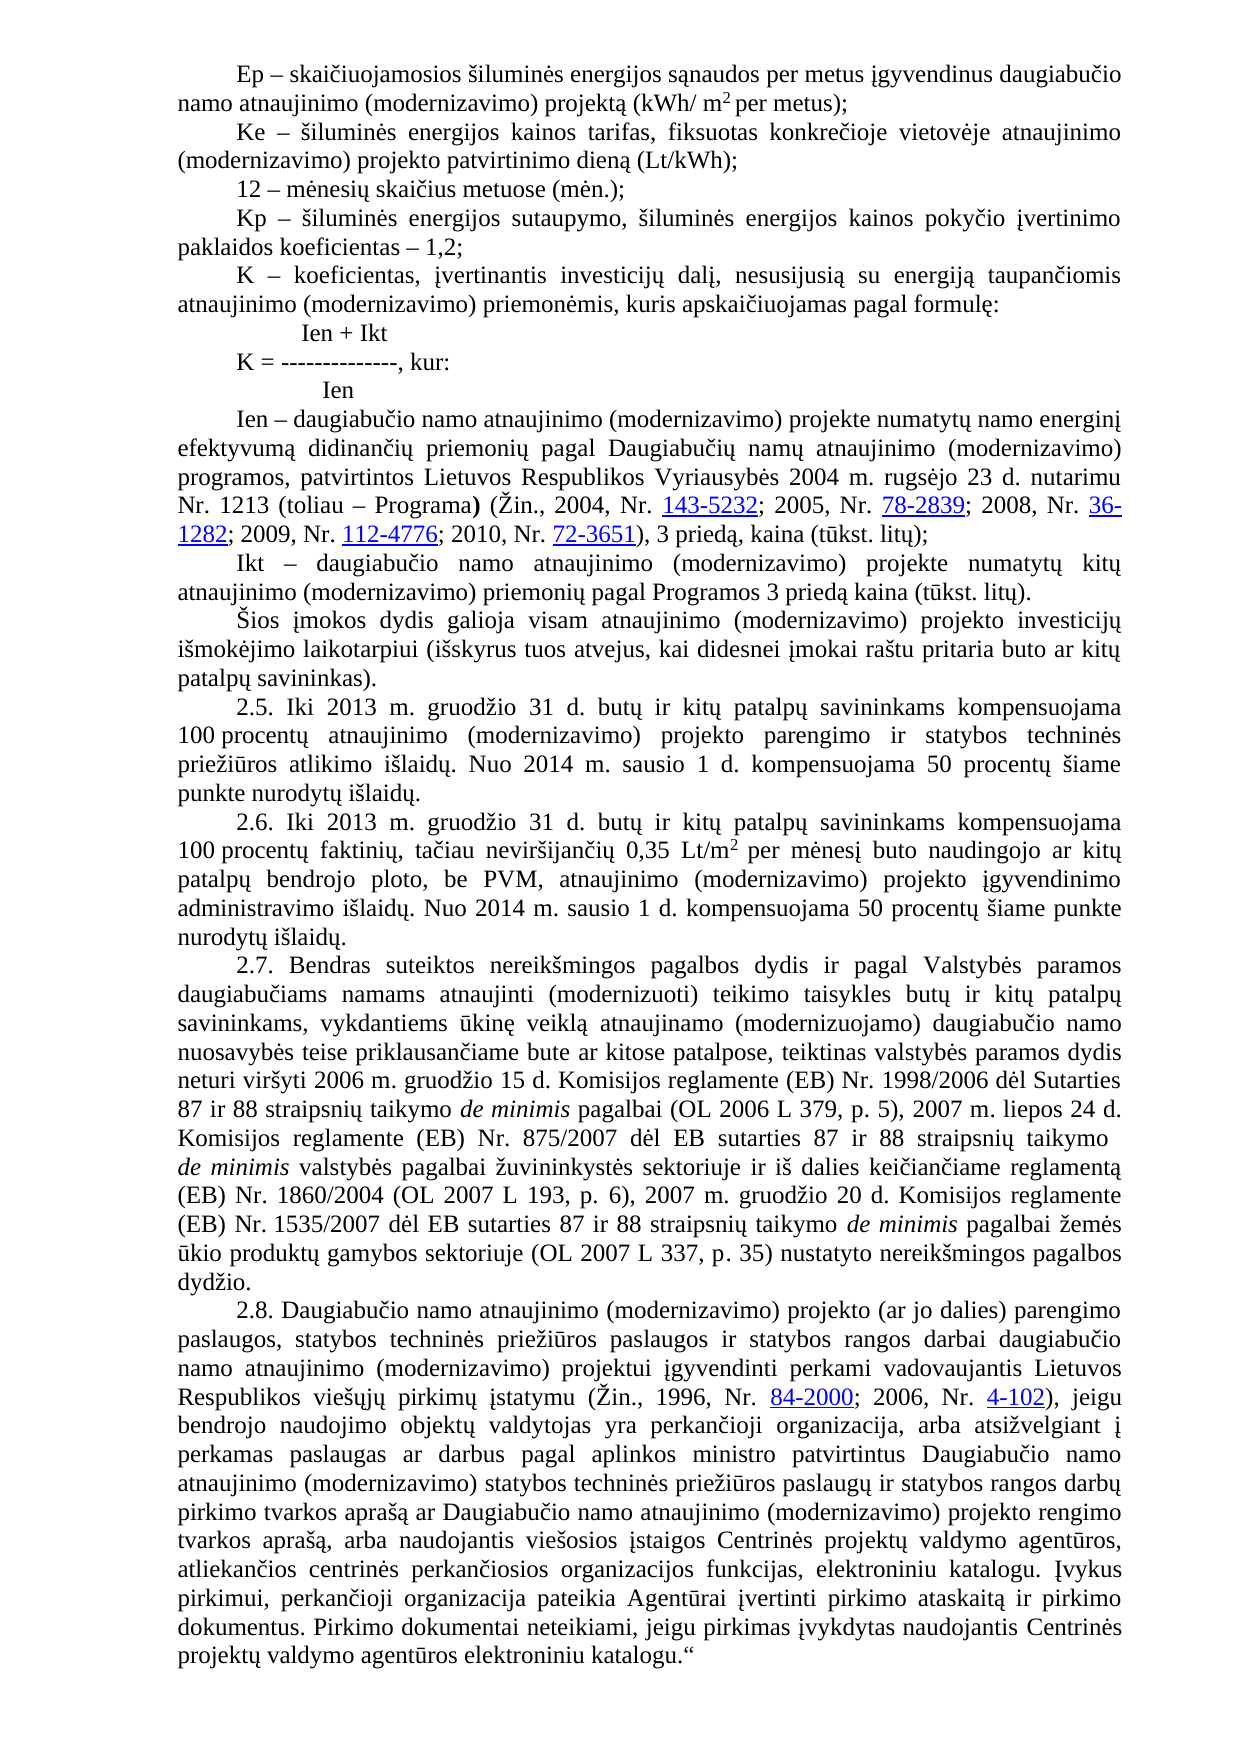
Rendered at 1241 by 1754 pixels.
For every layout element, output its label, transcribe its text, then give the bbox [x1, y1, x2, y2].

text 2.7. Bendras suteiktos nereikšmingos pagalbos dydis ir pagal Valstybės paramos daugiabučiams namams atnaujinti (modernizuoti) teikimo taisykles butų ir kitų patalpų savininkams, vykdantiems ūkinę veiklą atnaujinamo (modernizuojamo) daugiabučio namo nuosavybės teise priklausančiame bute ar kitose patalpose, teiktinas valstybės paramos dydis neturi viršyti 2006 m. gruodžio 15 d. Komisijos reglamente (EB) Nr. 1998/2006 dėl Sutarties 87 ir 88 straipsnių taikymo de minimis pagalbai (OL 2006 L 379, p. 5), 2007 m. liepos 24 d. Komisijos reglamente (EB) Nr. 875/2007 dėl EB sutarties 87 ir 88 straipsnių taikymo de minimis valstybės pagalbai žuvininkystės sektoriuje ir iš dalies keičiančiame reglamentą (EB) Nr. 1860/2004 (OL 2007 L 193, p. 6), 2007 m. gruodžio 20 d. Komisijos reglamente (EB) Nr. 1535/2007 dėl EB sutarties 87 ir 88 straipsnių taikymo de minimis pagalbai žemės ūkio produktų gamybos sektoriuje (OL 2007 L 337, p. 35) nustatyto nereikšmingos pagalbos dydžio. [177, 950, 1122, 1295]
text Ien [177, 375, 1122, 404]
text 2.8. Daugiabučio namo atnaujinimo (modernizavimo) projekto (ar jo dalies) parengimo paslaugos, statybos techninės priežiūros paslaugos ir statybos rangos darbai daugiabučio namo atnaujinimo (modernizavimo) projektui įgyvendinti perkami vadovaujantis Lietuvos Respublikos viešųjų pirkimų įstatymu (Žin., 1996, Nr. 84-2000; 2006, Nr. 4-102), jeigu bendrojo naudojimo objektų valdytojas yra perkančioji organizacija, arba atsižvelgiant į perkamas paslaugas ar darbus pagal aplinkos ministro patvirtintus Daugiabučio namo atnaujinimo (modernizavimo) statybos techninės priežiūros paslaugų ir statybos rangos darbų pirkimo tvarkos aprašą ar Daugiabučio namo atnaujinimo (modernizavimo) projekto rengimo tvarkos aprašą, arba naudojantis viešosios įstaigos Centrinės projektų valdymo agentūros, atliekančios centrinės perkančiosios organizacijos funkcijas, elektroniniu katalogu. Įvykus pirkimui, perkančioji organizacija pateikia Agentūrai įvertinti pirkimo ataskaitą ir pirkimo dokumentus. Pirkimo dokumentai neteikiami, jeigu pirkimas įvykdytas naudojantis Centrinės projektų valdymo agentūros elektroniniu katalogu.“ [177, 1295, 1122, 1669]
text 2.6. Iki 2013 m. gruodžio 31 d. butų ir kitų patalpų savininkams kompensuojama 100 procentų faktinių, tačiau neviršijančių 0,35 Lt/m2 per mėnesį buto naudingojo ar kitų patalpų bendrojo ploto, be PVM, atnaujinimo (modernizavimo) projekto įgyvendinimo administravimo išlaidų. Nuo 2014 m. sausio 1 d. kompensuojama 50 procentų šiame punkte nurodytų išlaidų. [177, 807, 1122, 950]
text Ien + Ikt [177, 318, 1122, 347]
text Ep – skaičiuojamosios šiluminės energijos sąnaudos per metus įgyvendinus daugiabučio namo atnaujinimo (modernizavimo) projektą (kWh/ m2 per metus); [177, 59, 1122, 117]
text Kp – šiluminės energijos sutaupymo, šiluminės energijos kainos pokyčio įvertinimo paklaidos koeficientas – 1,2; [177, 203, 1122, 260]
text 12 – mėnesių skaičius metuose (mėn.); [177, 174, 1122, 203]
text K – koeficientas, įvertinantis investicijų dalį, nesusijusią su energiją taupančiomis atnaujinimo (modernizavimo) priemonėmis, kuris apskaičiuojamas pagal formulę: [177, 260, 1122, 318]
text Šios įmokos dydis galioja visam atnaujinimo (modernizavimo) projekto investicijų išmokėjimo laikotarpiui (išskyrus tuos atvejus, kai didesnei įmokai raštu pritaria buto ar kitų patalpų savininkas). [177, 605, 1122, 692]
text Ikt – daugiabučio namo atnaujinimo (modernizavimo) projekte numatytų kitų atnaujinimo (modernizavimo) priemonių pagal Programos 3 priedą kaina (tūkst. litų). [177, 548, 1122, 605]
text Ke – šiluminės energijos kainos tarifas, fiksuotas konkrečioje vietovėje atnaujinimo (modernizavimo) projekto patvirtinimo dieną (Lt/kWh); [177, 117, 1122, 174]
text 2.5. Iki 2013 m. gruodžio 31 d. butų ir kitų patalpų savininkams kompensuojama 100 procentų atnaujinimo (modernizavimo) projekto parengimo ir statybos techninės priežiūros atlikimo išlaidų. Nuo 2014 m. sausio 1 d. kompensuojama 50 procentų šiame punkte nurodytų išlaidų. [177, 692, 1122, 807]
text Ien – daugiabučio namo atnaujinimo (modernizavimo) projekte numatytų namo energinį efektyvumą didinančių priemonių pagal Daugiabučių namų atnaujinimo (modernizavimo) programos, patvirtintos Lietuvos Respublikos Vyriausybės 2004 m. rugsėjo 23 d. nutarimu Nr. 1213 (toliau – Programa) (Žin., 2004, Nr. 143-5232; 2005, Nr. 78-2839; 2008, Nr. 36-1282; 2009, Nr. 112-4776; 2010, Nr. 72-3651), 3 priedą, kaina (tūkst. litų); [177, 404, 1122, 548]
text K = --------------, kur: [177, 347, 1122, 375]
